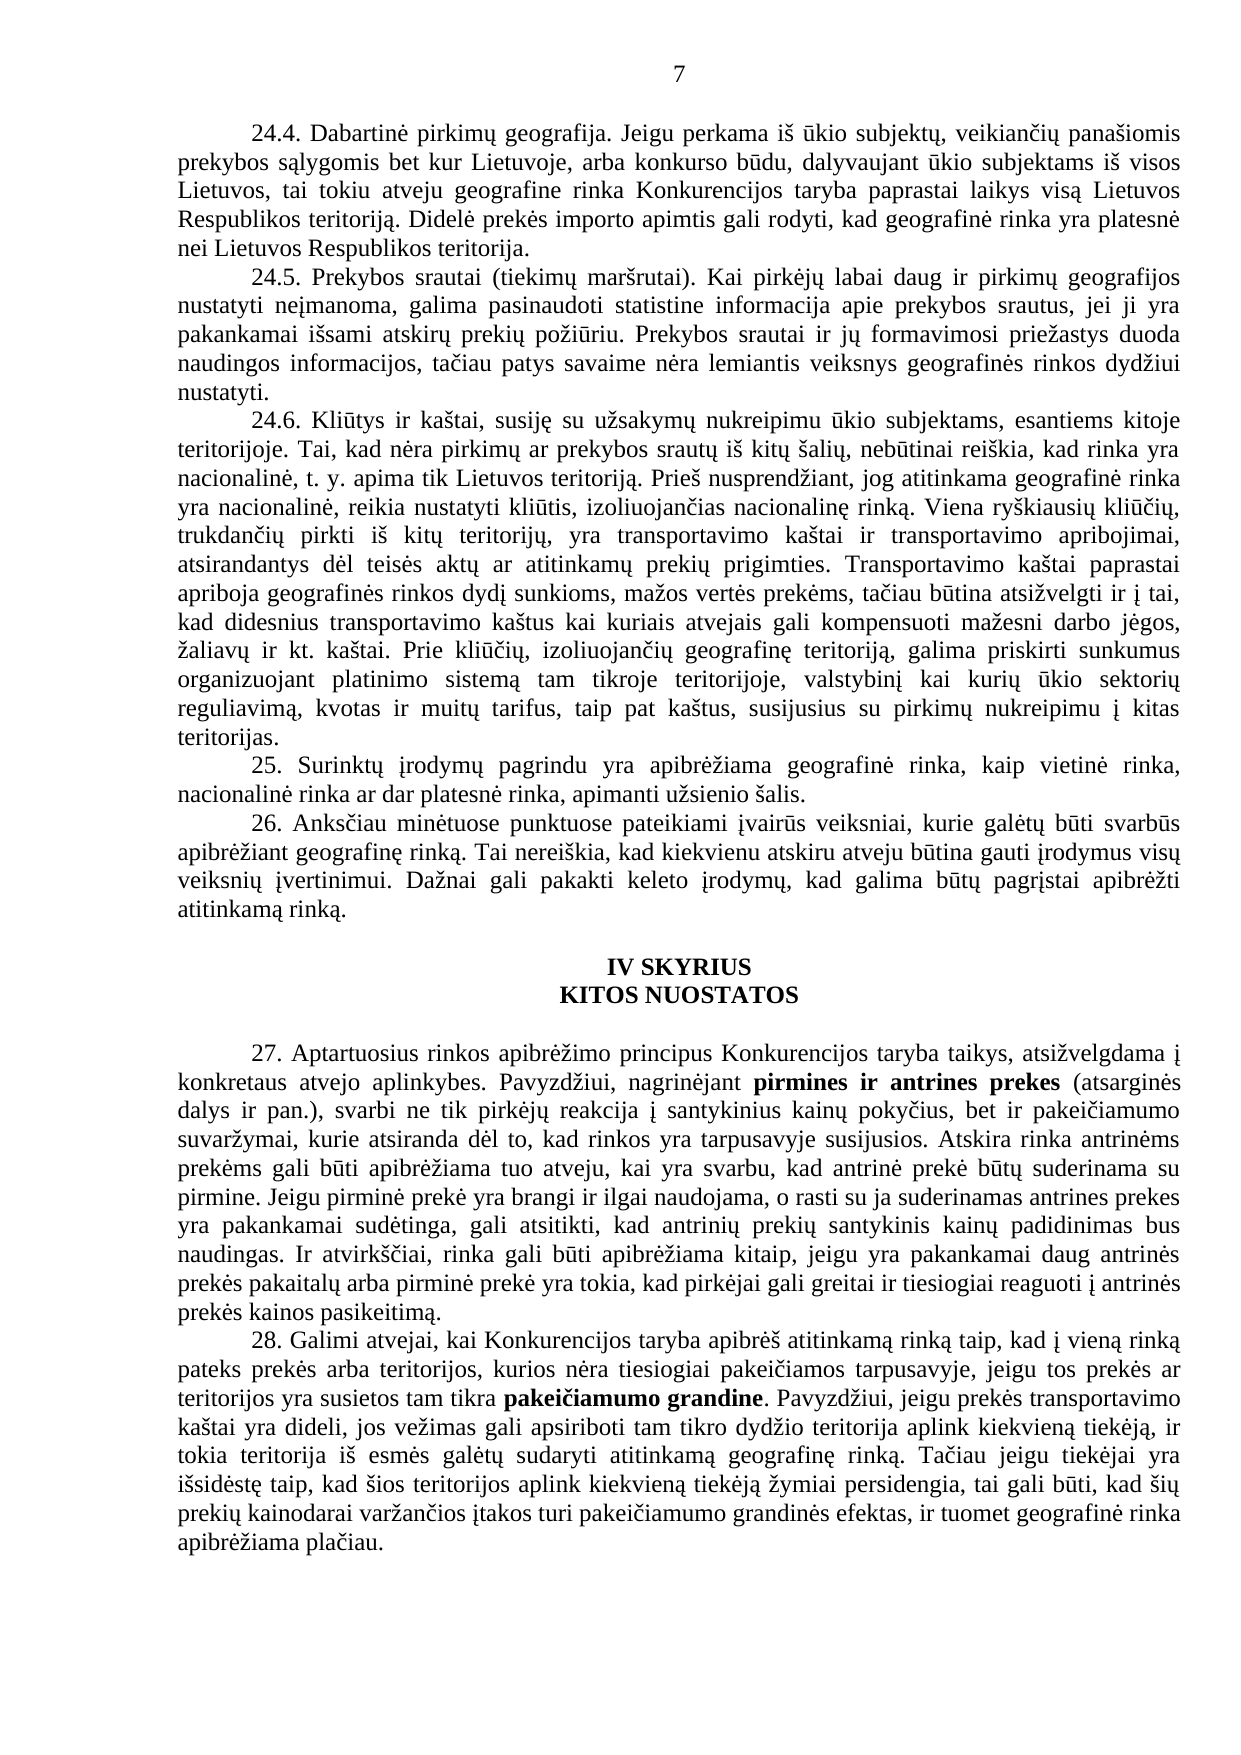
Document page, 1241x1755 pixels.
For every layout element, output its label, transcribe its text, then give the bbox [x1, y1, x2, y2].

text 24.6. Kliūtys ir kaštai, susiję su užsakymų nukreipimu ūkio subjektams, esantiems kitoje teritorijoje. Tai, kad nėra pirkimų ar prekybos srautų iš kitų šalių, nebūtinai reiškia, kad rinka yra nacionalinė, t. y. apima tik Lietuvos teritoriją. Prieš nusprendžiant, jog atitinkama geografinė rinka yra nacionalinė, reikia nustatyti kliūtis, izoliuojančias nacionalinę rinką. Viena ryškiausių kliūčių, trukdančių pirkti iš kitų teritorijų, yra transportavimo kaštai ir transportavimo apribojimai, atsirandantys dėl teisės aktų ar atitinkamų prekių prigimties. Transportavimo kaštai paprastai apriboja geografinės rinkos dydį sunkioms, mažos vertės prekėms, tačiau būtina atsižvelgti ir į tai, kad didesnius transportavimo kaštus kai kuriais atvejais gali kompensuoti mažesni darbo jėgos, žaliavų ir kt. kaštai. Prie kliūčių, izoliuojančių geografinę teritoriją, galima priskirti sunkumus organizuojant platinimo sistemą tam tikroje teritorijoje, valstybinį kai kurių ūkio sektorių reguliavimą, kvotas ir muitų tarifus, taip pat kaštus, susijusius su pirkimų nukreipimu į kitas teritorijas. [177, 406, 1181, 751]
text 24.5. Prekybos srautai (tiekimų maršrutai). Kai pirkėjų labai daug ir pirkimų geografijos nustatyti neįmanoma, galima pasinaudoti statistine informacija apie prekybos srautus, jei ji yra pakankamai išsami atskirų prekių požiūriu. Prekybos srautai ir jų formavimosi priežastys duoda naudingos informacijos, tačiau patys savaime nėra lemiantis veiksnys geografinės rinkos dydžiui nustatyti. [177, 262, 1181, 406]
text 27. Aptartuosius rinkos apibrėžimo principus Konkurencijos taryba taikys, atsižvelgdama į konkretaus atvejo aplinkybes. Pavyzdžiui, nagrinėjant pirmines ir antrines prekes (atsarginės dalys ir pan.), svarbi ne tik pirkėjų reakcija į santykinius kainų pokyčius, bet ir pakeičiamumo suvaržymai, kurie atsiranda dėl to, kad rinkos yra tarpusavyje susijusios. Atskira rinka antrinėms prekėms gali būti apibrėžiama tuo atveju, kai yra svarbu, kad antrinė prekė būtų suderinama su pirmine. Jeigu pirminė prekė yra brangi ir ilgai naudojama, o rasti su ja suderinamas antrines prekes yra pakankamai sudėtinga, gali atsitikti, kad antrinių prekių santykinis kainų padidinimas bus naudingas. Ir atvirkščiai, rinka gali būti apibrėžiama kitaip, jeigu yra pakankamai daug antrinės prekės pakaitalų arba pirminė prekė yra tokia, kad pirkėjai gali greitai ir tiesiogiai reaguoti į antrinės prekės kainos pasikeitimą. [177, 1038, 1181, 1326]
text IV SKYRIUS [177, 952, 1181, 981]
text 25. Surinktų įrodymų pagrindu yra apibrėžiama geografinė rinka, kaip vietinė rinka, nacionalinė rinka ar dar platesnė rinka, apimanti užsienio šalis. [177, 751, 1181, 808]
text 26. Anksčiau minėtuose punktuose pateikiami įvairūs veiksniai, kurie galėtų būti svarbūs apibrėžiant geografinę rinką. Tai nereiškia, kad kiekvienu atskiru atveju būtina gauti įrodymus visų veiksnių įvertinimui. Dažnai gali pakakti keleto įrodymų, kad galima būtų pagrįstai apibrėžti atitinkamą rinką. [177, 808, 1181, 923]
text 28. Galimi atvejai, kai Konkurencijos taryba apibrėš atitinkamą rinką taip, kad į vieną rinką pateks prekės arba teritorijos, kurios nėra tiesiogiai pakeičiamos tarpusavyje, jeigu tos prekės ar teritorijos yra susietos tam tikra pakeičiamumo grandine. Pavyzdžiui, jeigu prekės transportavimo kaštai yra dideli, jos vežimas gali apsiriboti tam tikro dydžio teritorija aplink kiekvieną tiekėją, ir tokia teritorija iš esmės galėtų sudaryti atitinkamą geografinę rinką. Tačiau jeigu tiekėjai yra išsidėstę taip, kad šios teritorijos aplink kiekvieną tiekėją žymiai persidengia, tai gali būti, kad šių prekių kainodarai varžančios įtakos turi pakeičiamumo grandinės efektas, ir tuomet geografinė rinka apibrėžiama plačiau. [177, 1326, 1181, 1556]
text 24.4. Dabartinė pirkimų geografija. Jeigu perkama iš ūkio subjektų, veikiančių panašiomis prekybos sąlygomis bet kur Lietuvoje, arba konkurso būdu, dalyvaujant ūkio subjektams iš visos Lietuvos, tai tokiu atveju geografine rinka Konkurencijos taryba paprastai laikys visą Lietuvos Respublikos teritoriją. Didelė prekės importo apimtis gali rodyti, kad geografinė rinka yra platesnė nei Lietuvos Respublikos teritorija. [177, 118, 1181, 262]
text KITOS NUOSTATOS [177, 981, 1181, 1009]
